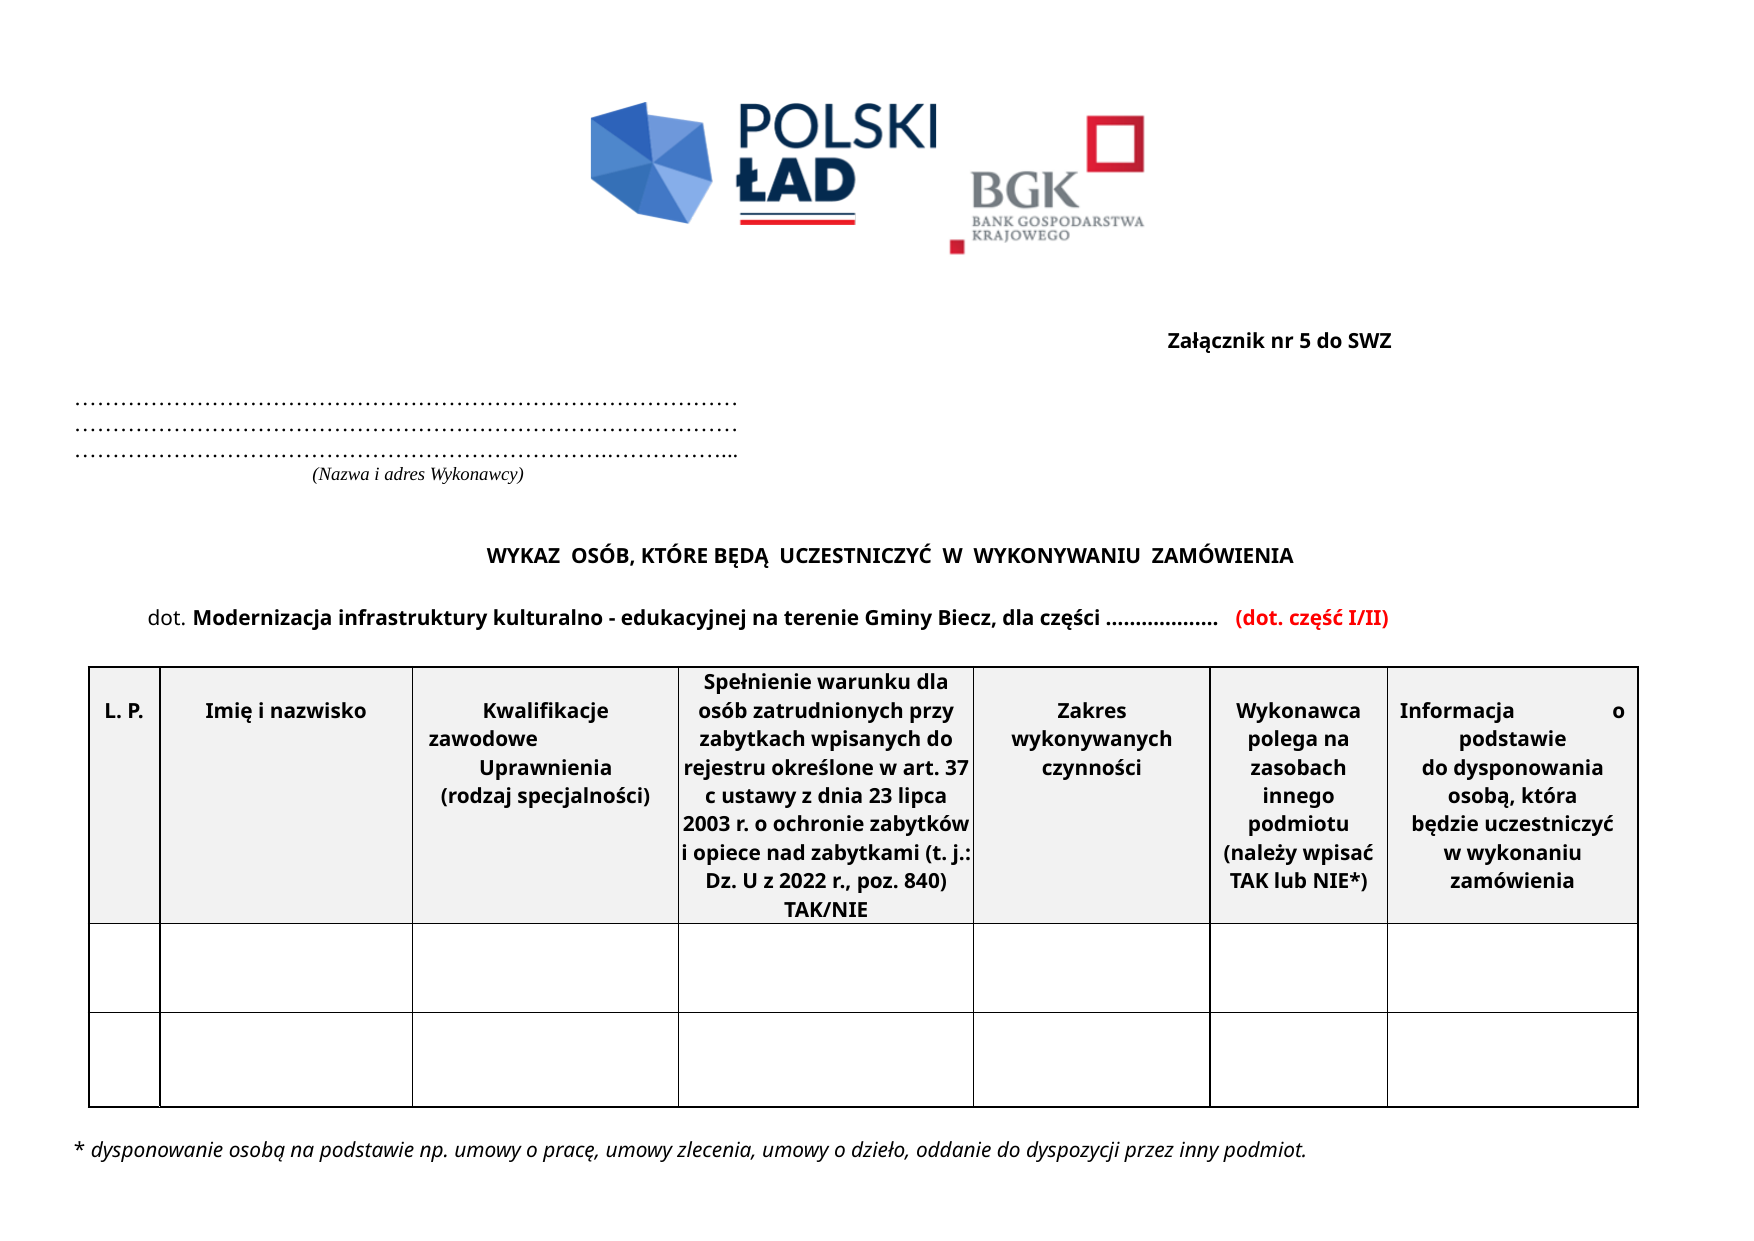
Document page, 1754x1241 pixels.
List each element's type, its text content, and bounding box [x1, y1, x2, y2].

table_cell [1388, 924, 1637, 1012]
table_header Zakres wykonywanych czynności [974, 668, 1209, 923]
table_header Informacja o podstawie do dysponowania osobą, która będzie uczestniczyć w wykonaniu zamówienia [1388, 668, 1637, 923]
text …………………………………………………………………………… [74, 410, 1674, 436]
table_header L. P. [90, 668, 159, 923]
table_cell [1388, 1013, 1637, 1106]
text …………………………………………………………………………… [74, 384, 1674, 410]
text Załącznik nr 5 do SWZ [74, 326, 1674, 355]
text * dysponowanie osobą na podstawie np. umowy o pracę, umowy zlecenia, umowy o dzieło, oddanie do dyspozycji przez inny podmiot. [74, 1136, 1674, 1164]
table_cell [974, 924, 1209, 1012]
table_header Wykonawca polega na zasobach innego podmiotu (należy wpisać TAK lub NIE*) [1211, 668, 1387, 923]
text WYKAZ OSÓB, KTÓRE BĘDĄ UCZESTNICZYĆ W WYKONYWANIU ZAMÓWIENIA [74, 541, 1674, 570]
table_cell [90, 924, 159, 1012]
table_cell [974, 1013, 1209, 1106]
table_cell [161, 924, 412, 1012]
table_cell [413, 924, 678, 1012]
table_cell [679, 924, 973, 1012]
table_cell [161, 1013, 412, 1106]
text …………………………………………………………….……………... [74, 436, 1674, 463]
table_cell [679, 1013, 973, 1106]
text dot. Modernizacja infrastruktury kulturalno - edukacyjnej na terenie Gminy Biecz, dla części ………………. (dot. część I/II) [74, 598, 1674, 632]
table_cell [413, 1013, 678, 1106]
table_cell [1211, 924, 1387, 1012]
table_header Imię i nazwisko [161, 668, 412, 923]
text (Nazwa i adres Wykonawcy) [74, 463, 1674, 484]
table_cell [1211, 1013, 1387, 1106]
table_cell [90, 1013, 159, 1106]
table_header Spełnienie warunku dla osób zatrudnionych przy zabytkach wpisanych do rejestru określone w art. 37 c ustawy z dnia 23 lipca 2003 r. o ochronie zabytków i opiece nad zabytkami (t. j.: Dz. U z 2022 r., poz. 840) TAK/NIE [679, 668, 973, 923]
table_header Kwalifikacje zawodowe Uprawnienia (rodzaj specjalności) [413, 668, 678, 923]
